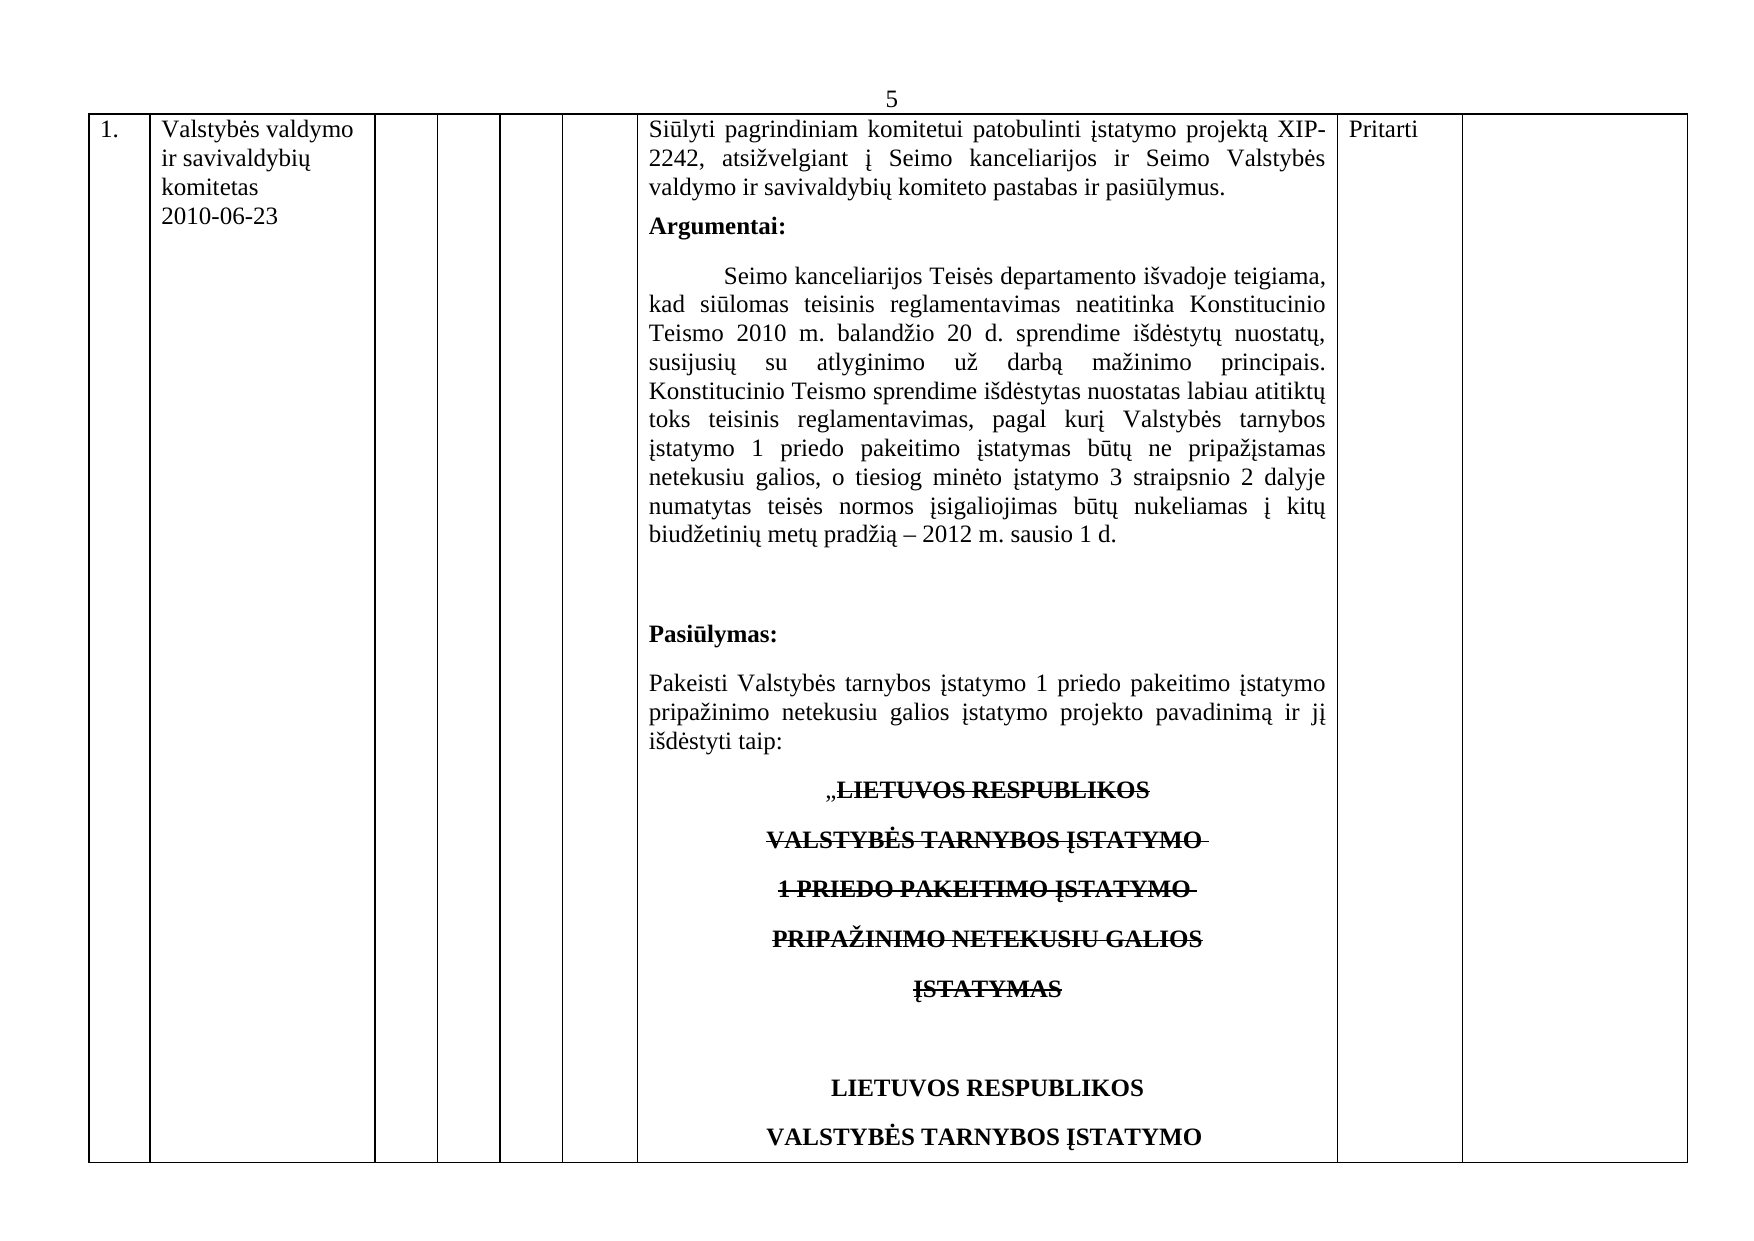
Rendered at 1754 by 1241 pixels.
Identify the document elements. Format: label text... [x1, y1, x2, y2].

table_cell [563, 115, 637, 1162]
table_cell [501, 115, 562, 1162]
table_cell 1. [90, 115, 149, 1162]
table_cell [1463, 115, 1687, 1162]
table_cell Valstybės valdymo ir savivaldybių komitetas 2010-06-23 [151, 115, 374, 1162]
table_cell Siūlyti pagrindiniam komitetui patobulinti įstatymo projektą XIP-2242, atsižvelgiant į Seimo kanceliarijos ir Seimo Valstybės valdymo ir savivaldybių komiteto pastabas ir pasiūlymus. Argumentai: Seimo kanceliarijos Teisės departamento išvadoje teigiama, kad siūlomas teisinis reglamentavimas neatitinka Konstitucinio Teismo 2010 m. balandžio 20 d. sprendime išdėstytų nuostatų, susijusių su atlyginimo už darbą mažinimo principais. Konstitucinio Teismo sprendime išdėstytas nuostatas labiau atitiktų toks teisinis reglamentavimas, pagal kurį Valstybės tarnybos įstatymo 1 priedo pakeitimo įstatymas būtų ne pripažįstamas netekusiu galios, o tiesiog minėto įstatymo 3 straipsnio 2 dalyje numatytas teisės normos įsigaliojimas būtų nukeliamas į kitų biudžetinių metų pradžią – 2012 m. sausio 1 d. Pasiūlymas: Pakeisti Valstybės tarnybos įstatymo 1 priedo pakeitimo įstatymo pripažinimo netekusiu galios įstatymo projekto pavadinimą ir jį išdėstyti taip: „LIETUVOS RESPUBLIKOS VALSTYBĖS TARNYBOS ĮSTATYMO 1 PRIEDO PAKEITIMO ĮSTATYMO PRIPAŽINIMO NETEKUSIU GALIOS ĮSTATYMAS LIETUVOS RESPUBLIKOS VALSTYBĖS TARNYBOS ĮSTATYMO [638, 115, 1337, 1162]
table_cell [438, 115, 499, 1162]
table_cell Pritarti [1338, 115, 1462, 1162]
table_cell [376, 115, 437, 1162]
